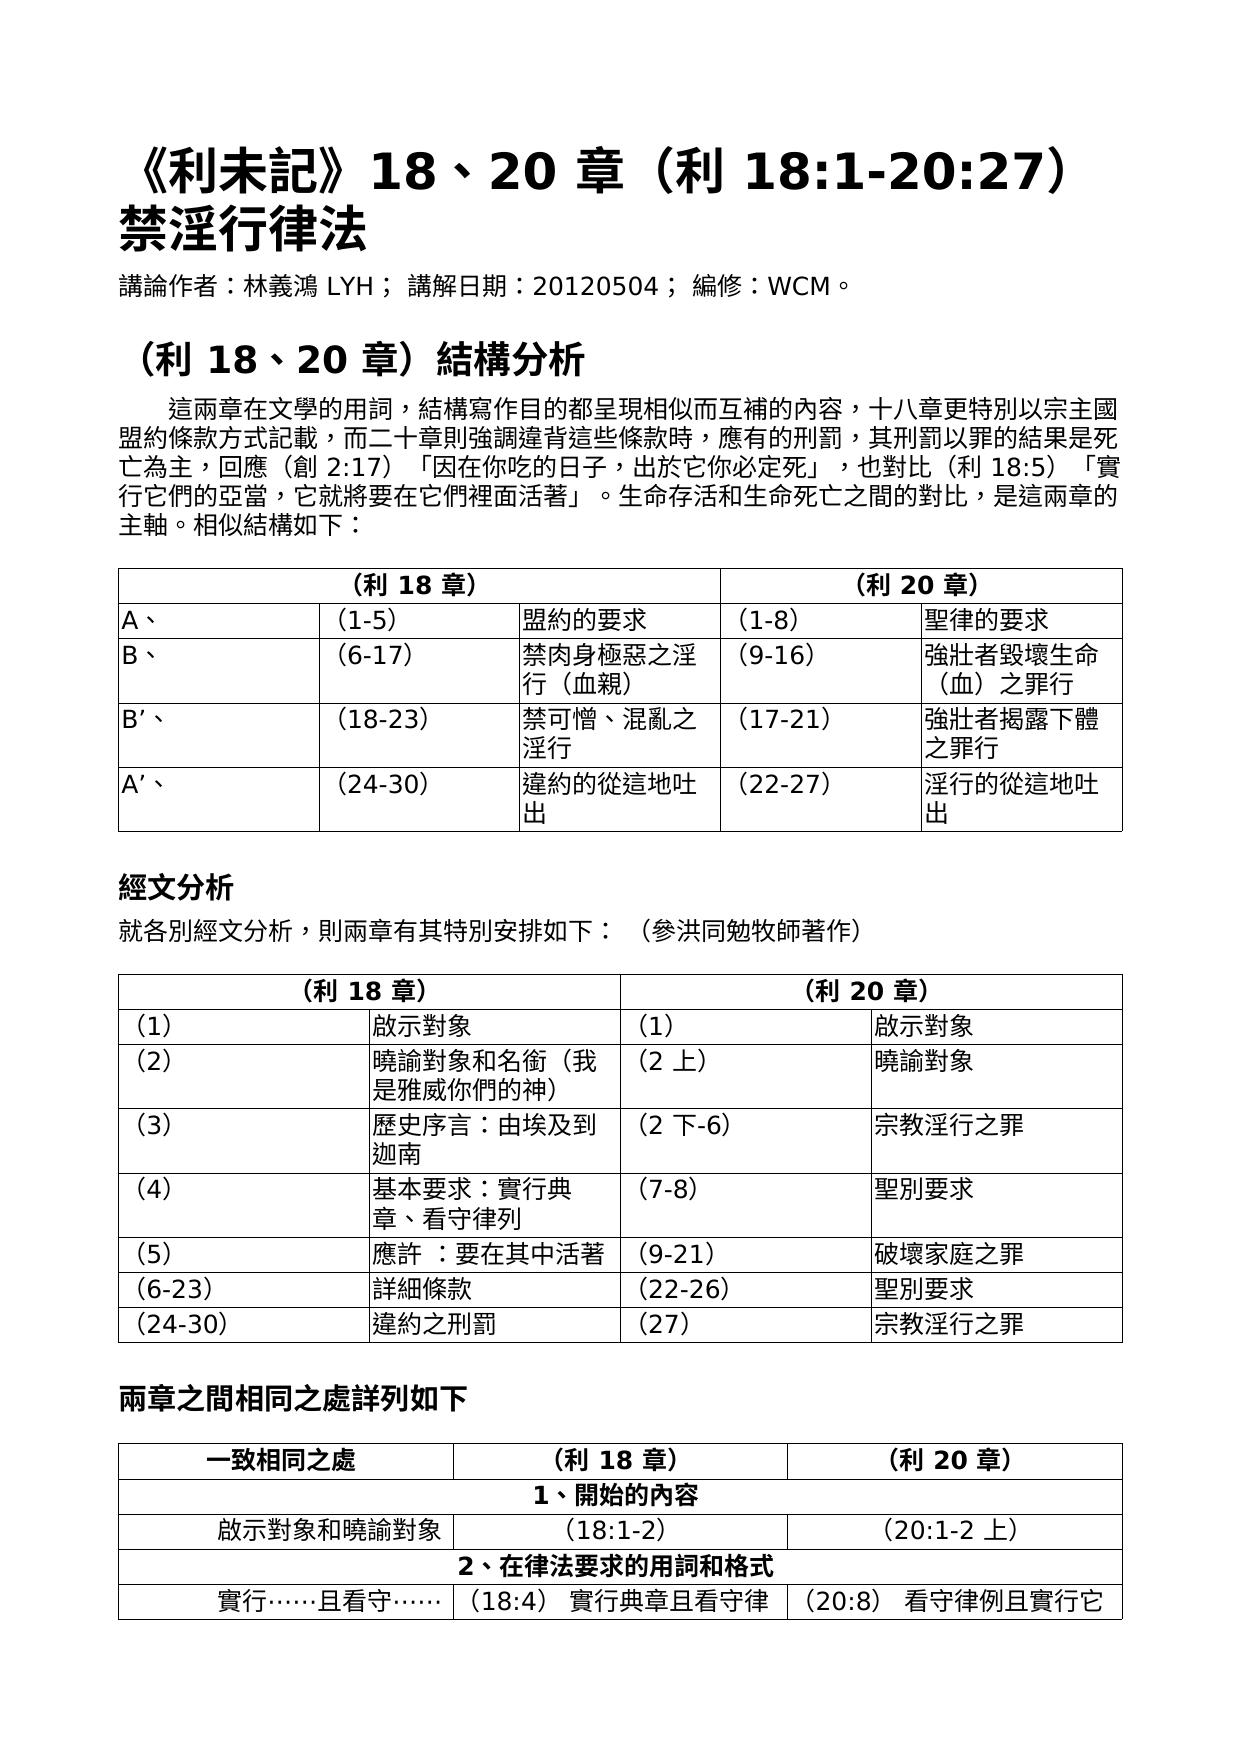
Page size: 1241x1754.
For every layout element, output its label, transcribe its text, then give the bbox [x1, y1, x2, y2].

table_header （利 18 章） [454, 1444, 787, 1478]
table_cell （6-17） [320, 639, 519, 702]
table_cell 盟約的要求 [520, 604, 720, 638]
table_cell （27） [621, 1308, 871, 1342]
table_header （利 20 章） [621, 975, 1122, 1009]
table_cell （9-21） [621, 1238, 871, 1272]
table_cell （17-21） [721, 704, 921, 767]
table_cell （1-5） [320, 604, 519, 638]
table_cell （6-23） [119, 1273, 369, 1307]
table_cell 聖別要求 [872, 1174, 1122, 1237]
table_header 一致相同之處 [119, 1444, 453, 1478]
table_cell 違約的從這地吐出 [520, 768, 720, 831]
table_cell （22-27） [721, 768, 921, 831]
table_cell （7-8） [621, 1174, 871, 1237]
table_cell 詳細條款 [370, 1273, 620, 1307]
table_cell 實行⋯⋯且看守⋯⋯ [119, 1585, 453, 1619]
table_cell （18:4） 實行典章且看守律 [454, 1585, 787, 1619]
table_cell （1） [119, 1010, 369, 1044]
table_cell 基本要求：實行典章、看守律列 [370, 1174, 620, 1237]
subtitle 《利未記》18、20 章（利 18:1-20:27）禁淫行律法 [118, 143, 1122, 259]
table_cell A’、 [119, 768, 319, 831]
table_cell 曉諭對象和名銜（我是雅威你們的神） [370, 1045, 620, 1108]
text 就各別經文分析，則兩章有其特別安排如下： （參洪同勉牧師著作） [118, 917, 1122, 947]
table_cell 曉諭對象 [872, 1045, 1122, 1108]
table_cell 宗教淫行之罪 [872, 1109, 1122, 1173]
table_cell B、 [119, 639, 319, 702]
table_cell （24-30） [320, 768, 519, 831]
subtitle （利 18、20 章）結構分析 [118, 339, 1122, 382]
table_cell 破壞家庭之罪 [872, 1238, 1122, 1272]
table_cell 禁肉身極惡之淫行（血親） [520, 639, 720, 702]
text 這兩章在文學的用詞，結構寫作目的都呈現相似而互補的內容，十八章更特別以宗主國盟約條款方式記載，而二十章則強調違背這些條款時，應有的刑罰，其刑罰以罪的結果是死亡為主，回應（創 2:17）「因在你吃的日子，出於它你必定死」，也對比（利 18:5）「實行它們的亞當，它就將要在它們裡面活著」。生命存活和生命死亡之間的對比，是這兩章的主軸。相似結構如下： [118, 395, 1122, 541]
table_cell （1-8） [721, 604, 921, 638]
table_cell （3） [119, 1109, 369, 1173]
table_cell B’、 [119, 704, 319, 767]
subtitle 經文分析 [118, 871, 1122, 905]
table_header （利 18 章） [119, 569, 720, 603]
table_cell 歷史序言：由埃及到迦南 [370, 1109, 620, 1173]
table_header （利 18 章） [119, 975, 620, 1009]
table_cell 聖別要求 [872, 1273, 1122, 1307]
table_cell （18-23） [320, 704, 519, 767]
table_cell 2、在律法要求的用詞和格式 [119, 1550, 1122, 1584]
table_cell 應許 ：要在其中活著 [370, 1238, 620, 1272]
table_cell （2 上） [621, 1045, 871, 1108]
table_header （利 20 章） [788, 1444, 1122, 1478]
table_cell 強壯者揭露下體之罪行 [922, 704, 1122, 767]
table_cell 聖律的要求 [922, 604, 1122, 638]
subtitle 兩章之間相同之處詳列如下 [118, 1382, 1122, 1416]
table_cell 宗教淫行之罪 [872, 1308, 1122, 1342]
table_header （利 20 章） [721, 569, 1122, 603]
table_cell （24-30） [119, 1308, 369, 1342]
table_cell 1、開始的內容 [119, 1480, 1122, 1513]
table_cell （1） [621, 1010, 871, 1044]
table_cell 啟示對象 [370, 1010, 620, 1044]
table_cell （5） [119, 1238, 369, 1272]
text 講論作者：林義鴻 LYH； 講解日期：20120504； 編修：WCM。 [118, 272, 1122, 301]
table_cell 違約之刑罰 [370, 1308, 620, 1342]
table_cell （9-16） [721, 639, 921, 702]
table_cell 啟示對象 [872, 1010, 1122, 1044]
table_cell （22-26） [621, 1273, 871, 1307]
table_cell （18:1-2） [454, 1515, 787, 1549]
table_cell 禁可憎、混亂之淫行 [520, 704, 720, 767]
table_cell （2 下-6） [621, 1109, 871, 1173]
table_cell （2） [119, 1045, 369, 1108]
table_cell （20:1-2 上） [788, 1515, 1122, 1549]
table_cell 啟示對象和曉諭對象 [119, 1515, 453, 1549]
table_cell （4） [119, 1174, 369, 1237]
table_cell A、 [119, 604, 319, 638]
table_cell 淫行的從這地吐出 [922, 768, 1122, 831]
table_cell （20:8） 看守律例且實行它 [788, 1585, 1122, 1619]
table_cell 強壯者毀壞生命（血）之罪行 [922, 639, 1122, 702]
